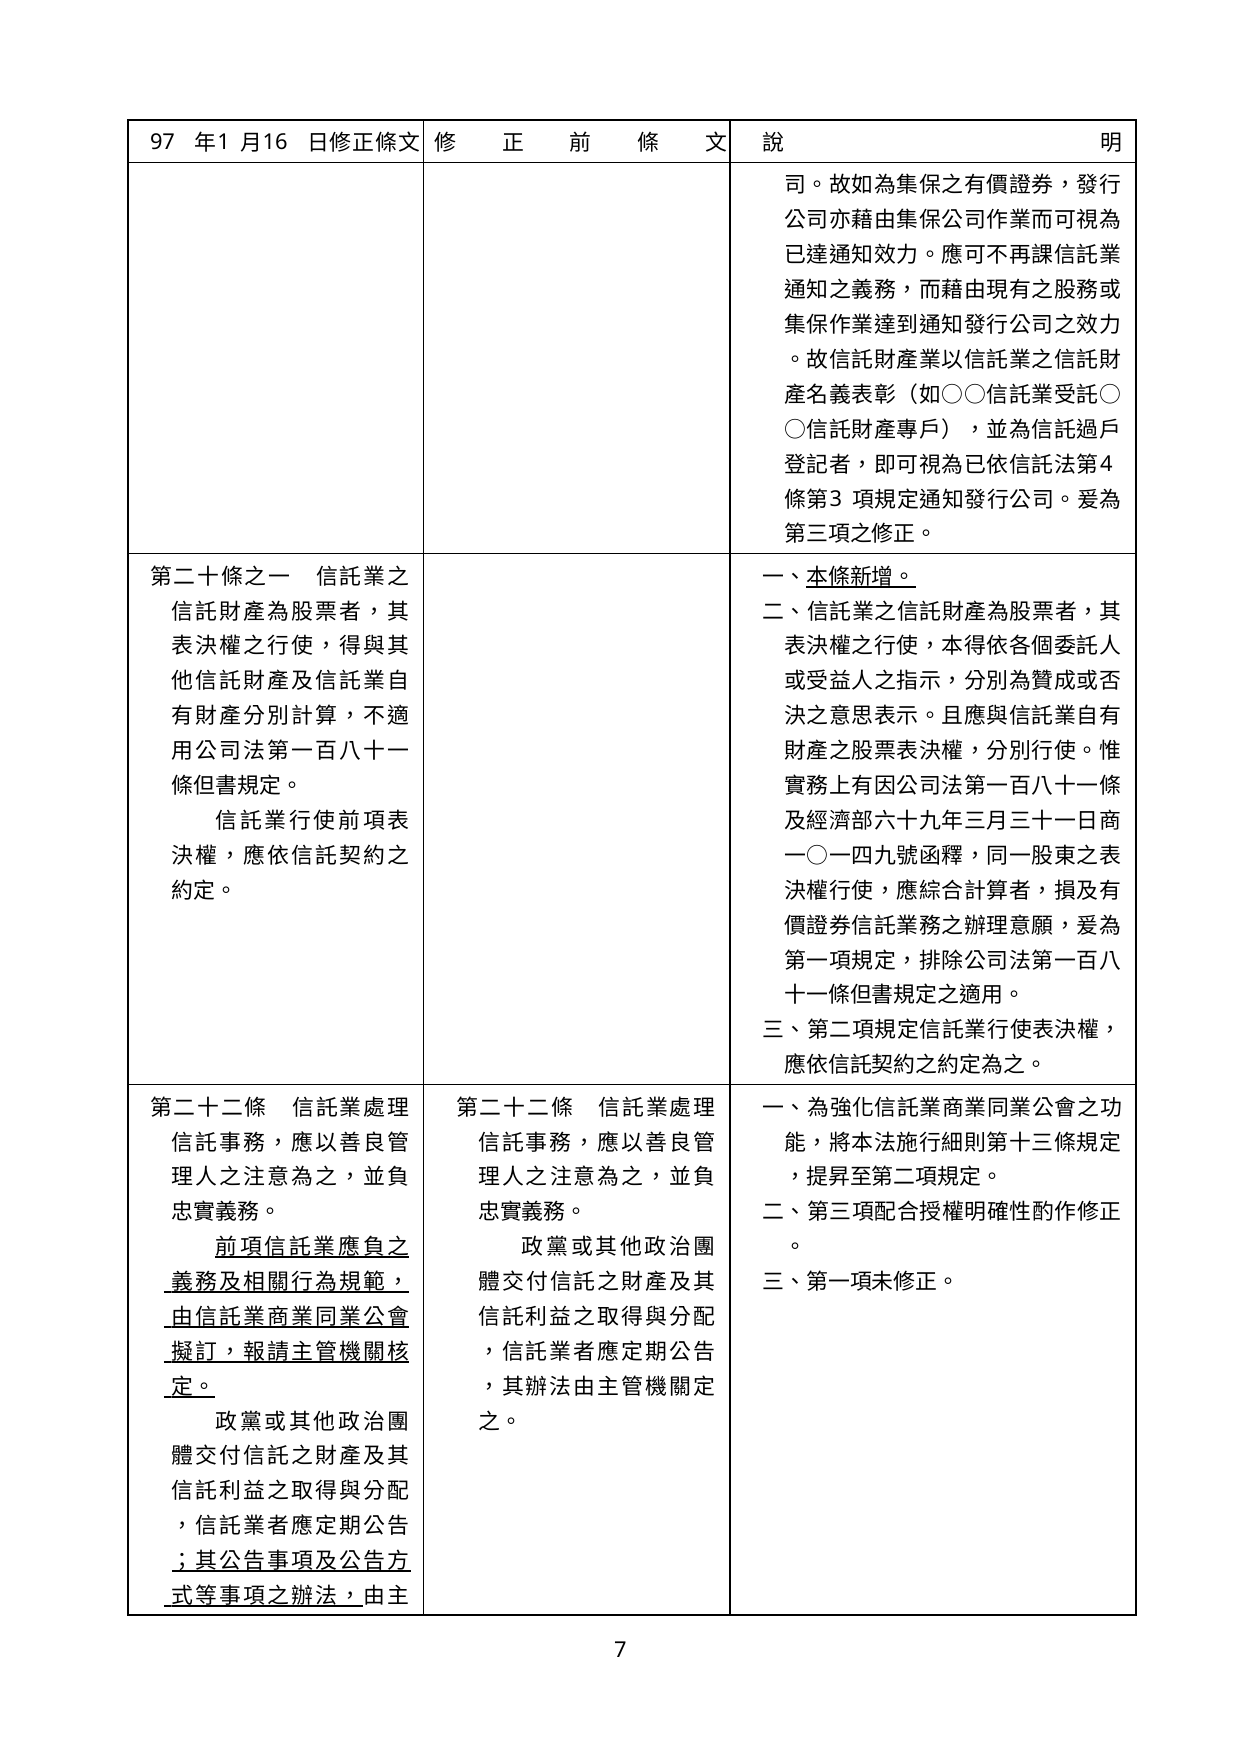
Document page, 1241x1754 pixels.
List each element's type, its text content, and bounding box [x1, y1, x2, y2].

table_cell [129, 163, 423, 553]
table_cell 第二十二條 信託業處理信託事務，應以善良管理人之注意為之，並負忠實義務。 政黨或其他政治團體交付信託之財產及其信託利益之取得與分配，信託業者應定期公告，其辦法由主管機關定之。 [424, 1085, 729, 1614]
table_cell 第二十二條 信託業處理信託事務，應以善良管理人之注意為之，並負忠實義務。 前項信託業應負之義務及相關行為規範，由信託業商業同業公會擬訂，報請主管機關核定。 政黨或其他政治團體交付信託之財產及其信託利益之取得與分配，信託業者應定期公告；其公告事項及公告方式等事項之辦法，由主 [129, 1085, 423, 1614]
table_cell 一、本條新增。 二、信託業之信託財產為股票者，其表決權之行使，本得依各個委託人或受益人之指示，分別為贊成或否決之意思表示。且應與信託業自有財產之股票表決權，分別行使。惟實務上有因公司法第一百八十一條及經濟部六十九年三月三十一日商一○一四九號函釋，同一股東之表決權行使，應綜合計算者，損及有價證券信託業務之辦理意願，爰為第一項規定，排除公司法第一百八十一條但書規定之適用。 三、第二項規定信託業行使表決權，應依信託契約之約定為之。 [731, 554, 1135, 1083]
table_header 說明 [731, 121, 1135, 161]
table_cell 第二十條之一 信託業之信託財產為股票者，其表決權之行使，得與其他信託財產及信託業自有財產分別計算，不適用公司法第一百八十一條但書規定。 信託業行使前項表決權，應依信託契約之約定。 [129, 554, 423, 1083]
table_header 修正前條文 [424, 121, 729, 161]
table_cell 一、為強化信託業商業同業公會之功能，將本法施行細則第十三條規定，提昇至第二項規定。 二、第三項配合授權明確性酌作修正。 三、第一項未修正。 [731, 1085, 1135, 1614]
table_cell [424, 163, 729, 553]
table_cell 司。故如為集保之有價證券，發行公司亦藉由集保公司作業而可視為已達通知效力。應可不再課信託業通知之義務，而藉由現有之股務或集保作業達到通知發行公司之效力。故信託財產業以信託業之信託財產名義表彰（如○○信託業受託○○信託財產專戶），並為信託過戶登記者，即可視為已依信託法第4條第3項規定通知發行公司。爰為第三項之修正。 [731, 163, 1135, 553]
table_cell [424, 554, 729, 1083]
table_header 97年1月16日修正條文 [129, 121, 423, 161]
